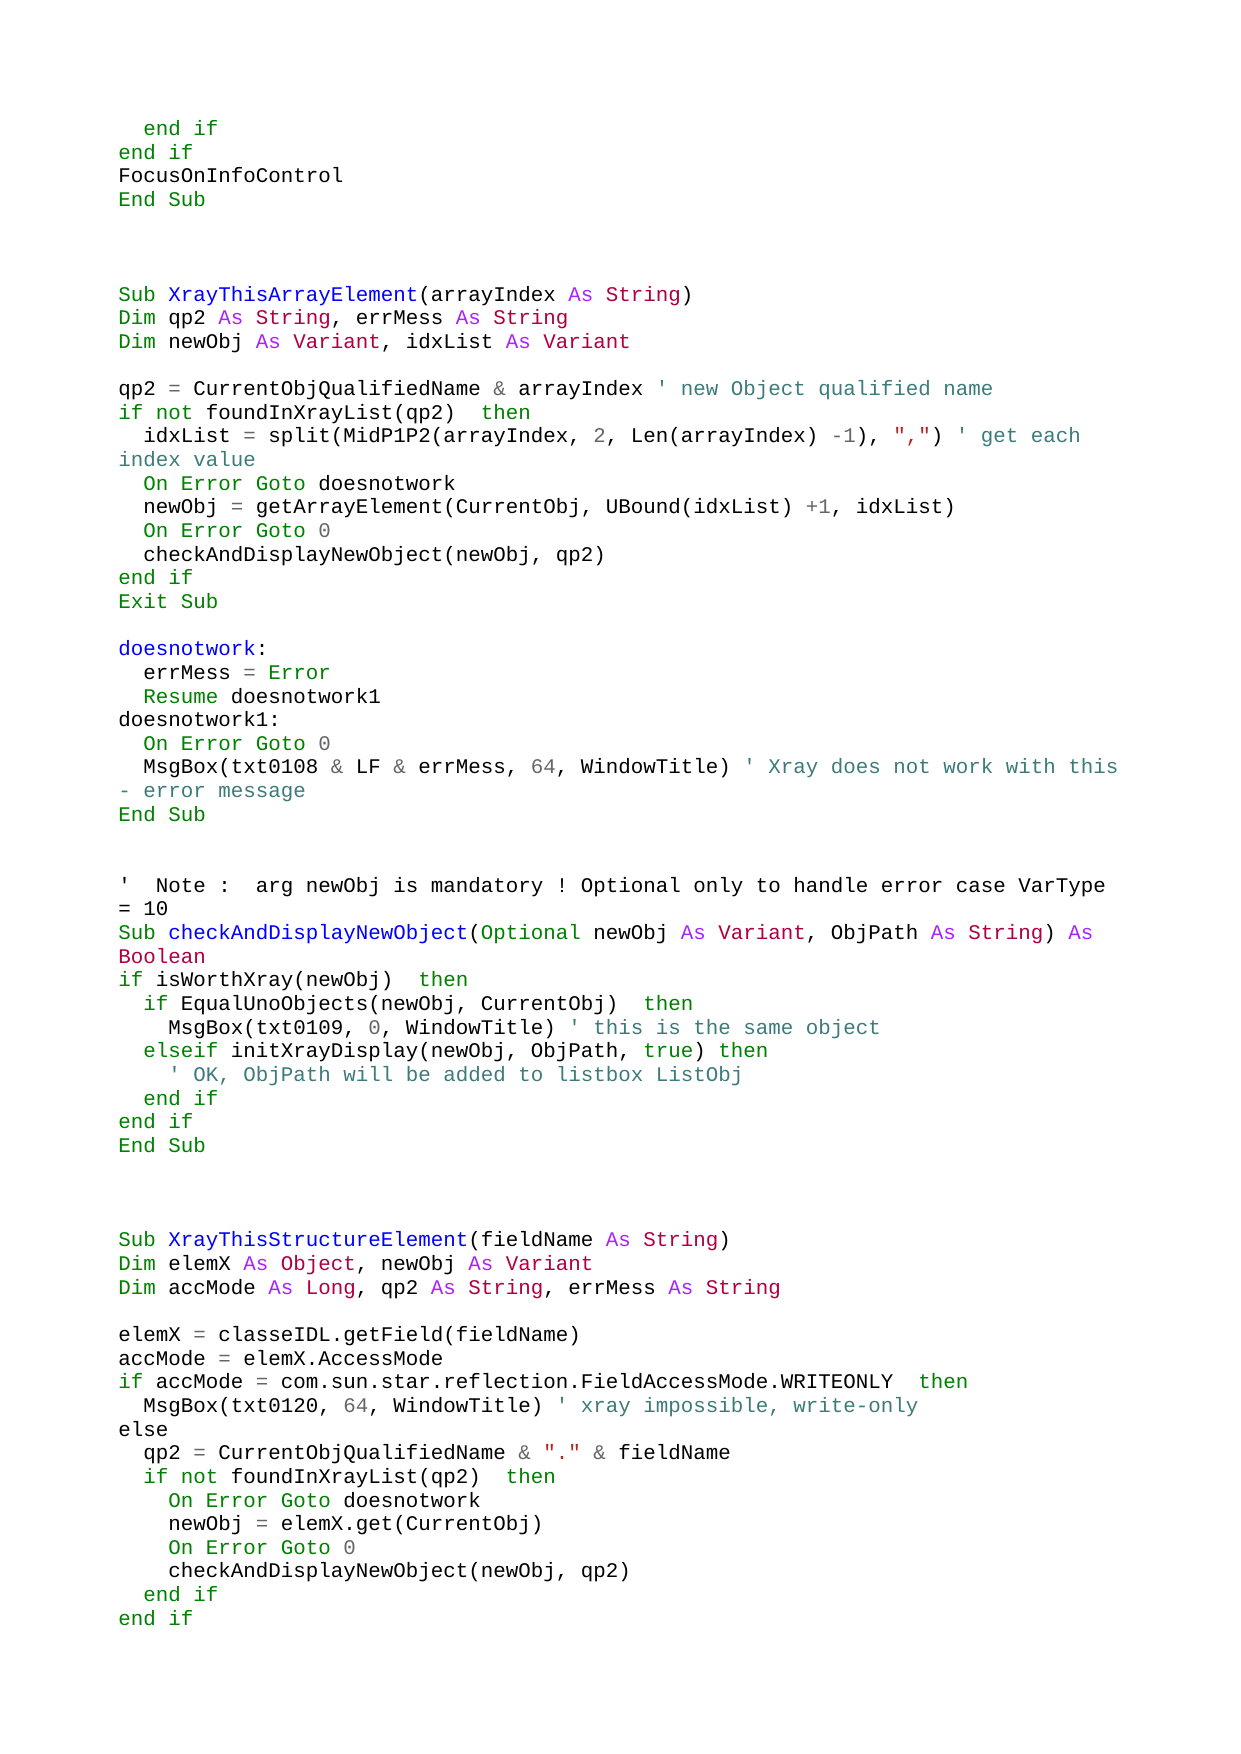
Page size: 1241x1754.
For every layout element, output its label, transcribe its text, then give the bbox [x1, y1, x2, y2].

text accMode = elemX.AccessMode [118, 1348, 1122, 1371]
text On Error Goto 0 [118, 1537, 1122, 1561]
text qp2 = CurrentObjQualifiedName & arrayIndex ' new Object qualified name [118, 378, 1122, 402]
text End Sub [118, 804, 1122, 827]
text end if [118, 1608, 1122, 1631]
text errMess = Error [118, 662, 1122, 686]
text Resume doesnotwork1 [118, 686, 1122, 709]
text MsgBox(txt0109, 0, WindowTitle) ' this is the same object [118, 1017, 1122, 1040]
text elemX = classeIDL.getField(fieldName) [118, 1324, 1122, 1348]
text end if [118, 142, 1122, 165]
text qp2 = CurrentObjQualifiedName & "." & fieldName [118, 1442, 1122, 1466]
text ' OK, ObjPath will be added to listbox ListObj [118, 1064, 1122, 1088]
text if isWorthXray(newObj) then [118, 969, 1122, 993]
text Sub checkAndDisplayNewObject(Optional newObj As Variant, ObjPath As String) As Boolean [118, 922, 1122, 969]
text On Error Goto 0 [118, 733, 1122, 757]
text Sub XrayThisStructureElement(fieldName As String) [118, 1229, 1122, 1253]
text end if [118, 1111, 1122, 1135]
text On Error Goto doesnotwork [118, 1489, 1122, 1513]
text end if [118, 118, 1122, 142]
text Dim elemX As Object, newObj As Variant [118, 1253, 1122, 1277]
text doesnotwork1: [118, 709, 1122, 733]
text if not foundInXrayList(qp2) then [118, 1466, 1122, 1489]
text MsgBox(txt0120, 64, WindowTitle) ' xray impossible, write-only [118, 1395, 1122, 1419]
text MsgBox(txt0108 & LF & errMess, 64, WindowTitle) ' Xray does not work with this - error message [118, 757, 1122, 804]
text Dim newObj As Variant, idxList As Variant [118, 331, 1122, 354]
text elseif initXrayDisplay(newObj, ObjPath, true) then [118, 1040, 1122, 1064]
text newObj = getArrayElement(CurrentObj, UBound(idxList) +1, idxList) [118, 496, 1122, 520]
text idxList = split(MidP1P2(arrayIndex, 2, Len(arrayIndex) -1), ",") ' get each index value [118, 426, 1122, 473]
text newObj = elemX.get(CurrentObj) [118, 1513, 1122, 1537]
text End Sub [118, 189, 1122, 213]
text else [118, 1419, 1122, 1442]
text Sub XrayThisArrayElement(arrayIndex As String) [118, 284, 1122, 307]
text Dim accMode As Long, qp2 As String, errMess As String [118, 1277, 1122, 1300]
text Dim qp2 As String, errMess As String [118, 307, 1122, 331]
text On Error Goto 0 [118, 520, 1122, 544]
text checkAndDisplayNewObject(newObj, qp2) [118, 544, 1122, 567]
text end if [118, 1584, 1122, 1608]
text if EqualUnoObjects(newObj, CurrentObj) then [118, 993, 1122, 1017]
text if not foundInXrayList(qp2) then [118, 402, 1122, 426]
text checkAndDisplayNewObject(newObj, qp2) [118, 1561, 1122, 1584]
text if accMode = com.sun.star.reflection.FieldAccessMode.WRITEONLY then [118, 1371, 1122, 1395]
text end if [118, 1088, 1122, 1111]
text Exit Sub [118, 591, 1122, 615]
text FocusOnInfoControl [118, 165, 1122, 189]
text doesnotwork: [118, 638, 1122, 662]
text end if [118, 567, 1122, 591]
text ' Note : arg newObj is mandatory ! Optional only to handle error case VarType = 10 [118, 875, 1122, 922]
text On Error Goto doesnotwork [118, 473, 1122, 496]
text End Sub [118, 1135, 1122, 1158]
